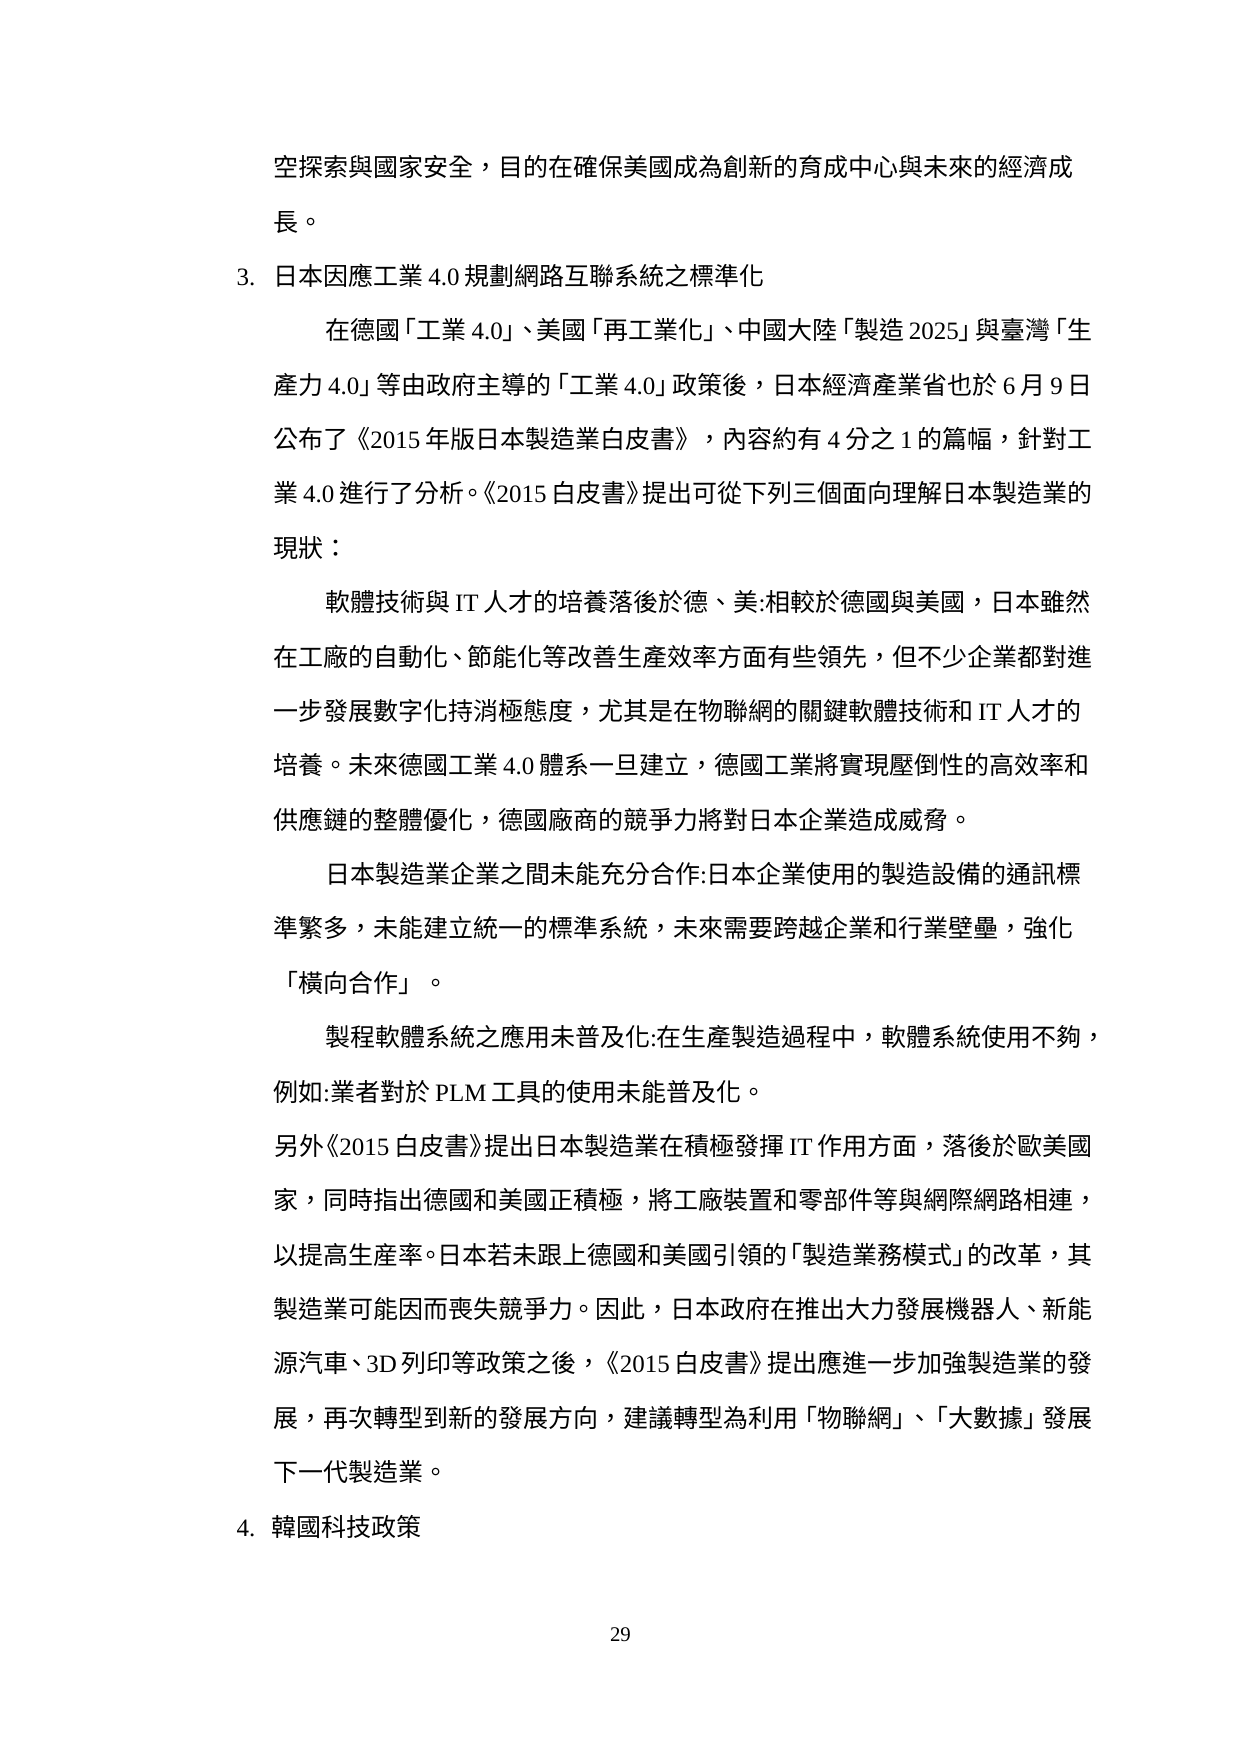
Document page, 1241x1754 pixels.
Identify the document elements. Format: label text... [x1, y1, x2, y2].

text 儘管美國也很早就意識到製造業正面臨巨大變革 (德國推動「工業4.0」計畫)，在2011年推出先進製造夥伴計畫（Advanced Manufacturing Partnership，AMP），成立一個跨部會製造小組、建立全國創新製造中心，以及在社區大學引進德國技工的訓練制度，來加快先進製造的發展腳步，希望藉此來重新取得美國在全球製造的領先地位。相對於其他國家，美國並沒有明訂中長期的科技政策規劃。以美國2015年預算來看，政府意識到美國能在今日居於全球領導的地位，很重要的原因是由於科技方面的基礎。必須透過穩定、持續的財政以支援全方位科技領域的研究發展，其中包括許多優先項目，如生物醫藥、先進製造、氣候科學、網路安全、自然資源管理、太空探索與國家安全，目的在確保美國成為創新的育成中心與未來的經濟成長。 [273, 148, 1092, 238]
text 軟體技術與IT人才的培養落後於德、美:相較於德國與美國，日本雖然在工廠的自動化、節能化等改善生產效率方面有些領先，但不少企業都對進一步發展數字化持消極態度，尤其是在物聯網的關鍵軟體技術和IT人才的培養。未來德國工業4.0體系一旦建立，德國工業將實現壓倒性的高效率和供應鏈的整體優化，德國廠商的競爭力將對日本企業造成威脅。 [273, 583, 1092, 836]
list 日本因應工業4.0規劃網路互聯系統之標準化 [236, 256, 1092, 293]
text 製程軟體系統之應用未普及化:在生產製造過程中，軟體系統使用不夠，例如:業者對於PLM工具的使用未能普及化。 [273, 1018, 1092, 1108]
text 日本製造業企業之間未能充分合作:日本企業使用的製造設備的通訊標準繁多，未能建立統一的標準系統，未來需要跨越企業和行業壁壘，強化「橫向合作」。 [273, 854, 1092, 999]
text 在德國「工業4.0」、美國「再工業化」、中國大陸「製造2025」與臺灣「生產力4.0」等由政府主導的「工業4.0」政策後，日本經濟產業省也於6月9日公布了《2015年版日本製造業白皮書》，內容約有4分之1的篇幅，針對工業4.0進行了分析。《2015白皮書》提出可從下列三個面向理解日本製造業的現狀： [273, 311, 1092, 564]
list 韓國科技政策 [236, 1507, 1092, 1543]
text 另外《2015白皮書》提出日本製造業在積極發揮IT作用方面，落後於歐美國家，同時指出德國和美國正積極，將工廠裝置和零部件等與網際網路相連，以提高生産率。日本若未跟上德國和美國引領的「製造業務模式」的改革，其製造業可能因而喪失競爭力。因此，日本政府在推出大力發展機器人、新能源汽車、3D列印等政策之後，《2015白皮書》提出應進一步加強製造業的發展，再次轉型到新的發展方向，建議轉型為利用「物聯網」、「大數據」發展下一代製造業。 [273, 1126, 1092, 1489]
